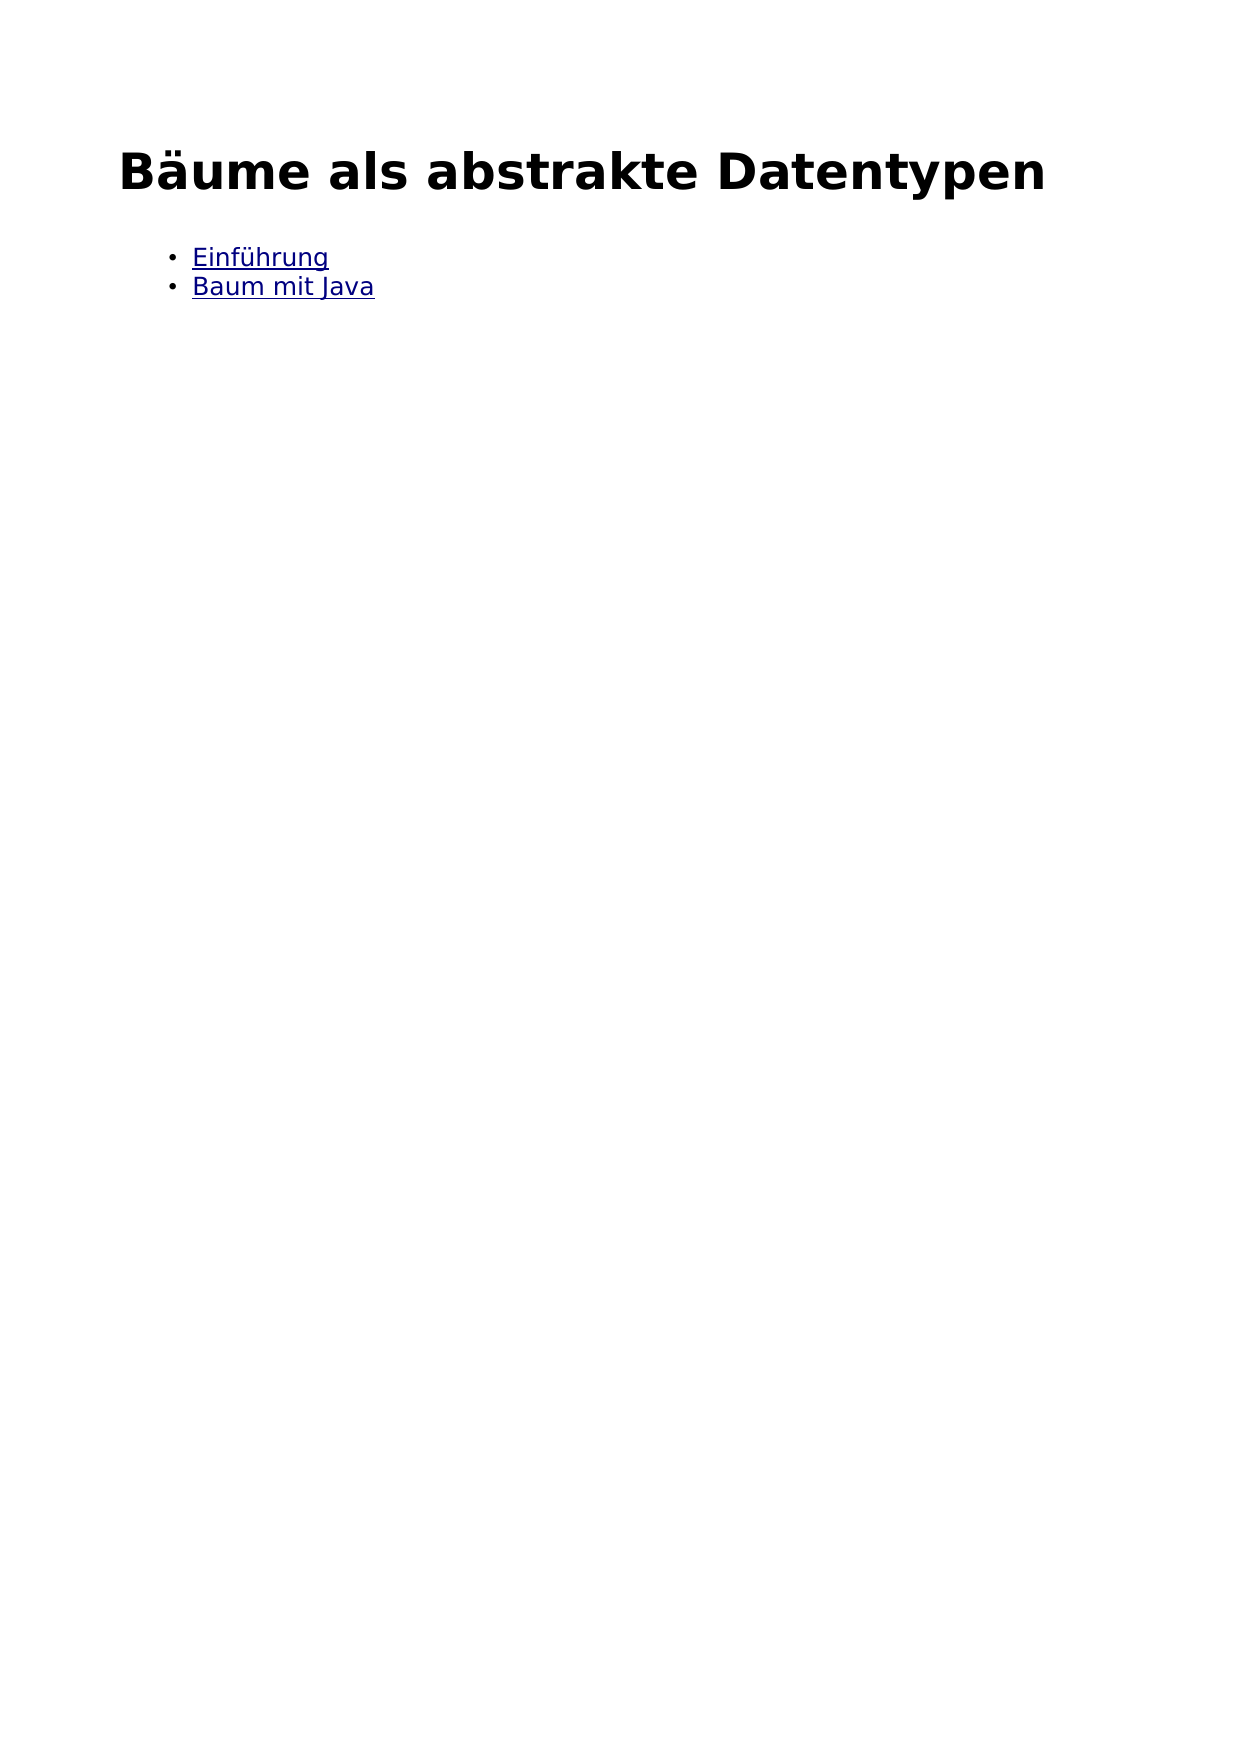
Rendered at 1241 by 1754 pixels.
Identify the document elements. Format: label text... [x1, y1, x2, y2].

subtitle Bäume als abstrakte Datentypen [118, 143, 1122, 201]
list Einführung [177, 243, 1122, 272]
list Baum mit Java [177, 272, 1122, 302]
